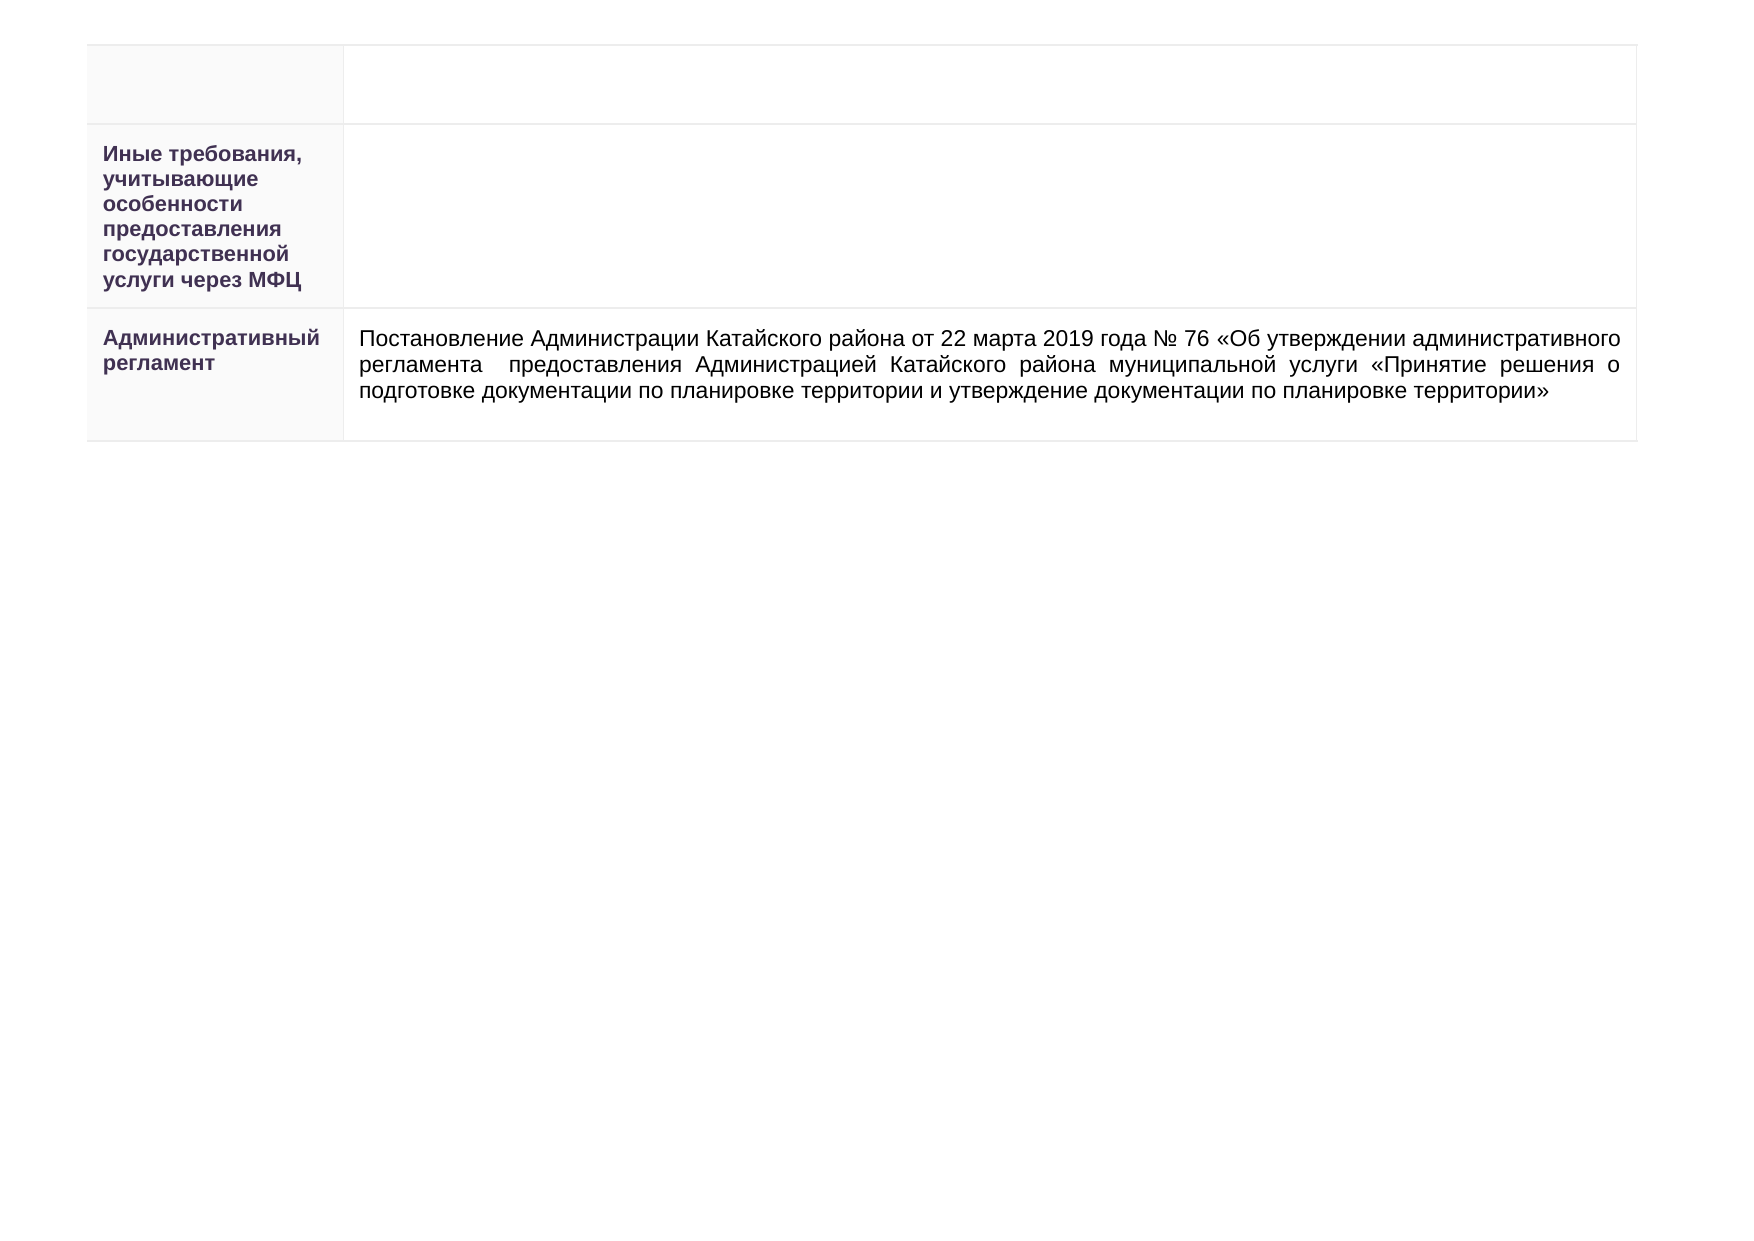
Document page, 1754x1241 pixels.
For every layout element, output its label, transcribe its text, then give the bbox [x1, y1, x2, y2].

table_cell Административный регламент [87, 309, 343, 440]
table_cell [87, 46, 343, 123]
table_cell [344, 125, 1636, 307]
table_cell [344, 46, 1636, 123]
table_cell Постановление Администрации Катайского района от 22 марта 2019 года № 76 «Об утверждении административного регламента предоставления Администрацией Катайского района муниципальной услуги «Принятие решения о подготовке документации по планировке территории и утверждение документации по планировке территории» [344, 309, 1636, 440]
table_cell Иные требования, учитывающие особенности предоставления государственной услуги через МФЦ [87, 125, 343, 307]
